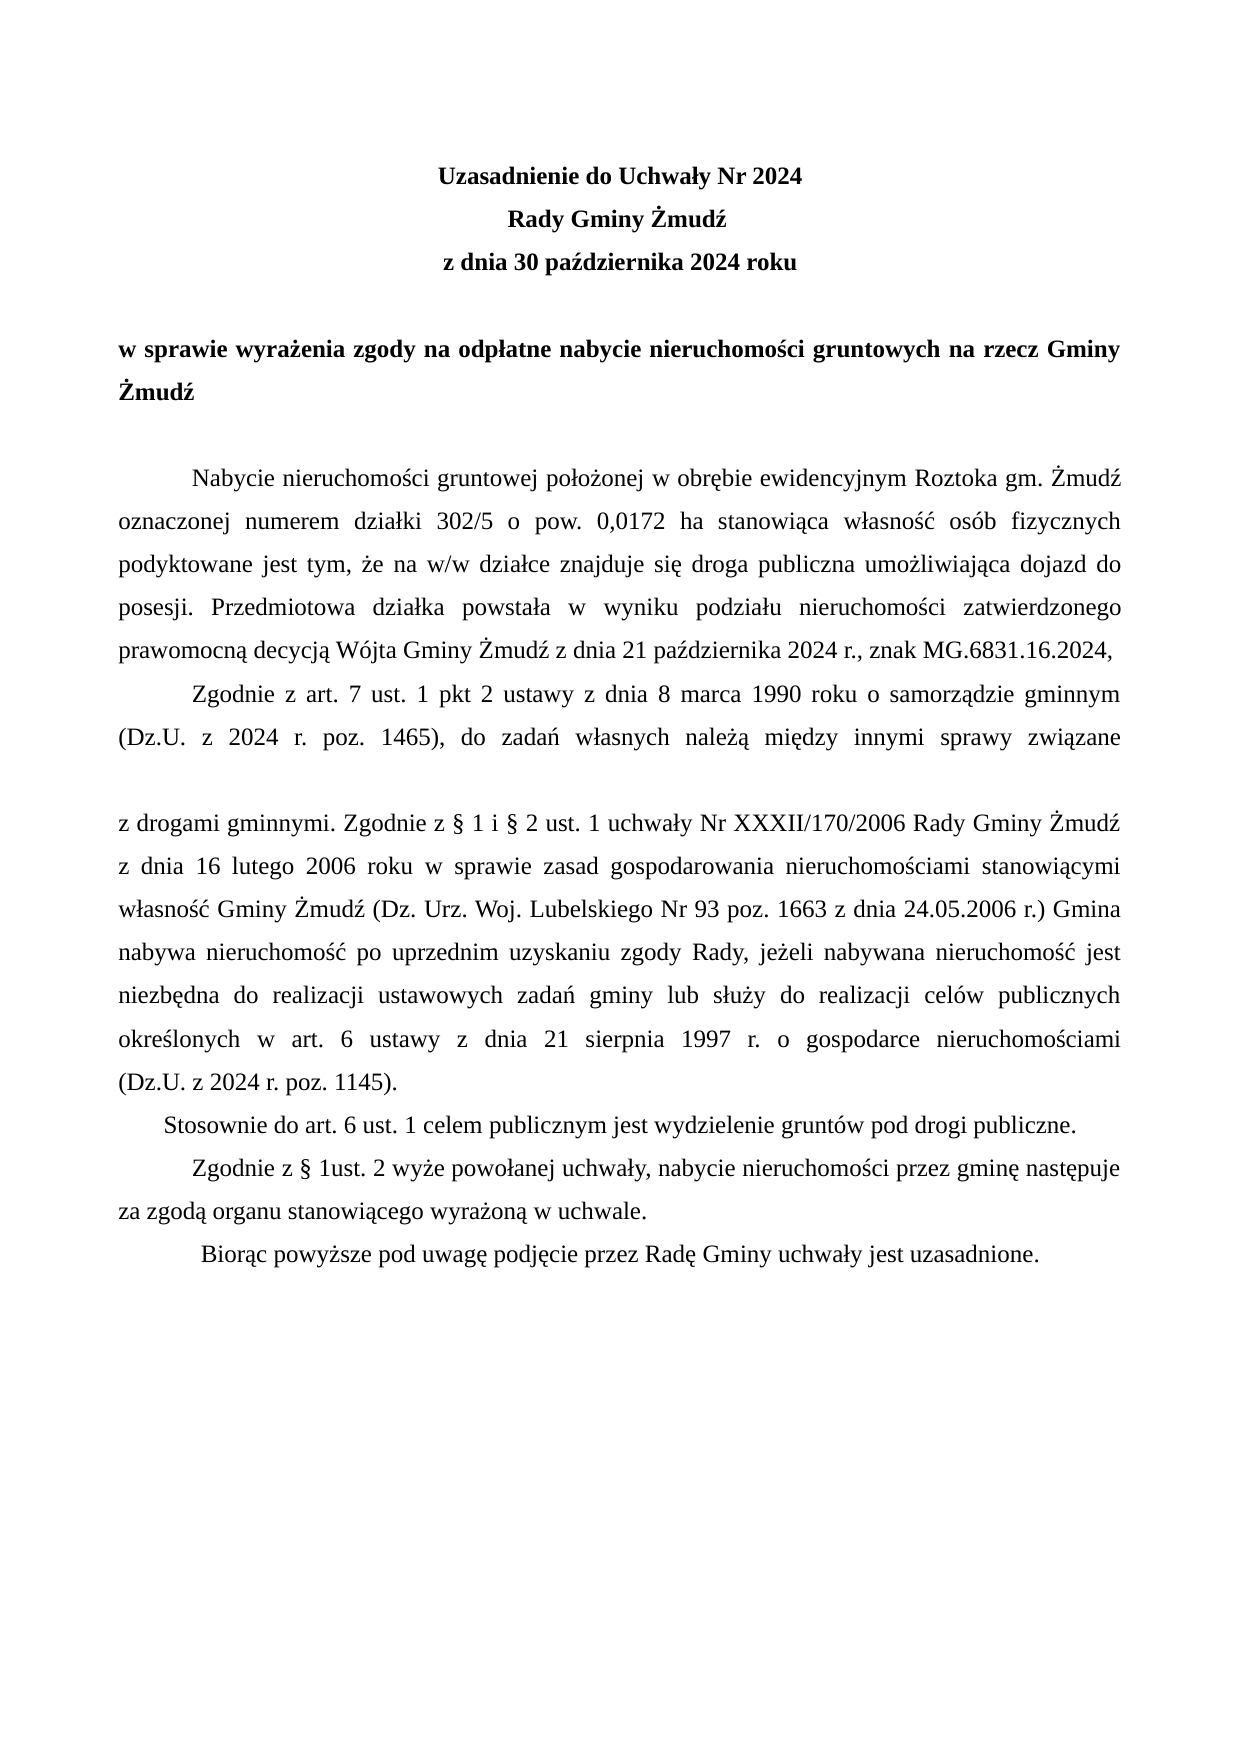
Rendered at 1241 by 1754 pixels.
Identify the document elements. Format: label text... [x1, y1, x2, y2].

text Zgodnie z art. 7 ust. 1 pkt 2 ustawy z dnia 8 marca 1990 roku o samorządzie gminnym (Dz.U. z 2024 r. poz. 1465), do zadań własnych należą między innymi sprawy związane z drogami gminnymi. Zgodnie z § 1 i § 2 ust. 1 uchwały Nr XXXII/170/2006 Rady Gminy Żmudź z dnia 16 lutego 2006 roku w sprawie zasad gospodarowania nieruchomościami stanowiącymi własność Gminy Żmudź (Dz. Urz. Woj. Lubelskiego Nr 93 poz. 1663 z dnia 24.05.2006 r.) Gmina nabywa nieruchomość po uprzednim uzyskaniu zgody Rady, jeżeli nabywana nieruchomość jest niezbędna do realizacji ustawowych zadań gminy lub służy do realizacji celów publicznych określonych w art. 6 ustawy z dnia 21 sierpnia 1997 r. o gospodarce nieruchomościami (Dz.U. z 2024 r. poz. 1145). [118, 679, 1122, 1096]
text w sprawie wyrażenia zgody na odpłatne nabycie nieruchomości gruntowych na rzecz Gminy Żmudź [118, 334, 1122, 406]
text Nabycie nieruchomości gruntowej położonej w obrębie ewidencyjnym Roztoka gm. Żmudź oznaczonej numerem działki 302/5 o pow. 0,0172 ha stanowiąca własność osób fizycznych podyktowane jest tym, że na w/w działce znajduje się droga publiczna umożliwiająca dojazd do posesji. Przedmiotowa działka powstała w wyniku podziału nieruchomości zatwierdzonego prawomocną decycją Wójta Gminy Żmudź z dnia 21 października 2024 r., znak MG.6831.16.2024, [118, 463, 1122, 664]
text z dnia 30 października 2024 roku [118, 247, 1122, 276]
text Biorąc powyższe pod uwagę podjęcie przez Radę Gminy uchwały jest uzasadnione. [118, 1239, 1122, 1268]
text Zgodnie z § 1ust. 2 wyże powołanej uchwały, nabycie nieruchomości przez gminę następuje za zgodą organu stanowiącego wyrażoną w uchwale. [118, 1153, 1122, 1225]
text Stosownie do art. 6 ust. 1 celem publicznym jest wydzielenie gruntów pod drogi publiczne. [118, 1110, 1122, 1139]
text Uzasadnienie do Uchwały Nr 2024 Rady Gminy Żmudź [118, 161, 1122, 233]
